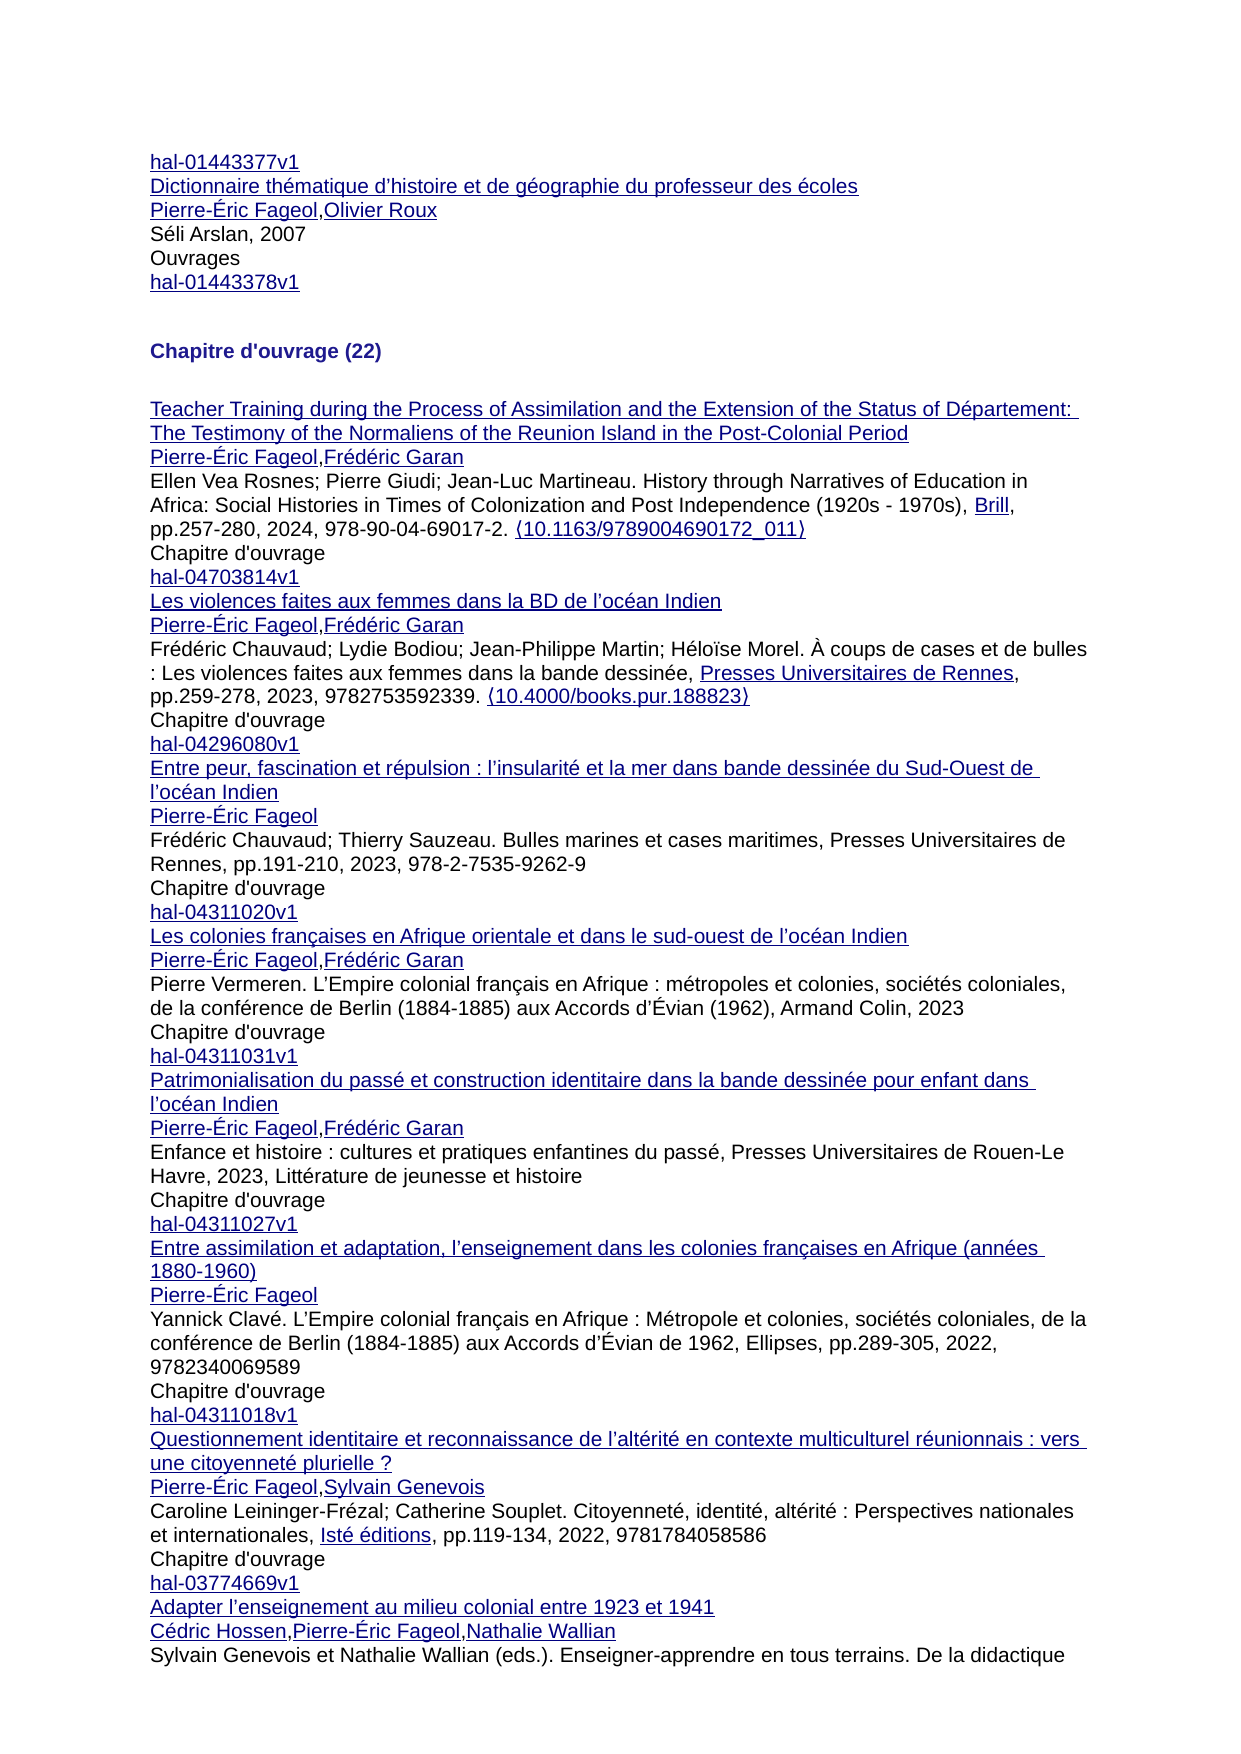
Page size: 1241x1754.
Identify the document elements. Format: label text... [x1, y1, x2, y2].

table_cell Adapter l’enseignement au milieu colonial entre 1923 et 1941 Cédric Hossen,Pierre-Éric Fageol,Nathalie Wallian Sylvain Genevois et Nathalie Wallian (eds.). Enseigner-apprendre en tous terrains. De la didactique [150, 1595, 1090, 1667]
table_cell Entre peur, fascination et répulsion : l’insularité et la mer dans bande dessinée du Sud-Ouest de l’océan Indien Pierre-Éric Fageol Frédéric Chauvaud; Thierry Sauzeau. Bulles marines et cases maritimes, Presses Universitaires de Rennes, pp.191-210, 2023, 978-2-7535-9262-9 Chapitre d'ouvrage hal-04311020v1 [150, 756, 1090, 924]
table_cell Les violences faites aux femmes dans la BD de l’océan Indien Pierre-Éric Fageol,Frédéric Garan Frédéric Chauvaud; Lydie Bodiou; Jean-Philippe Martin; Héloïse Morel. À coups de cases et de bulles : Les violences faites aux femmes dans la bande dessinée, Presses Universitaires de Rennes, pp.259-278, 2023, 9782753592339. ⟨10.4000/books.pur.188823⟩ Chapitre d'ouvrage hal-04296080v1 [150, 589, 1090, 756]
table_header Teacher Training during the Process of Assimilation and the Extension of the Status of Département: The Testimony of the Normaliens of the Reunion Island in the Post-Colonial Period Pierre-Éric Fageol,Frédéric Garan Ellen Vea Rosnes; Pierre Giudi; Jean-Luc Martineau. History through Narratives of Education in Africa: Social Histories in Times of Colonization and Post Independence (1920s - 1970s), Brill, pp.257-280, 2024, 978-90-04-69017-2. ⟨10.1163/9789004690172_011⟩ Chapitre d'ouvrage hal-04703814v1 [150, 397, 1090, 588]
subtitle Chapitre d'ouvrage (22) [150, 338, 1090, 362]
table_cell Patrimonialisation du passé et construction identitaire dans la bande dessinée pour enfant dans l’océan Indien Pierre-Éric Fageol,Frédéric Garan Enfance et histoire : cultures et pratiques enfantines du passé, Presses Universitaires de Rouen-Le Havre, 2023, Littérature de jeunesse et histoire Chapitre d'ouvrage hal-04311027v1 [150, 1068, 1090, 1235]
table_cell Dictionnaire thématique d’histoire et de géographie du professeur des écoles Pierre-Éric Fageol,Olivier Roux Séli Arslan, 2007 Ouvrages hal-01443378v1 [150, 174, 1090, 294]
table_cell Les colonies françaises en Afrique orientale et dans le sud-ouest de l’océan Indien Pierre-Éric Fageol,Frédéric Garan Pierre Vermeren. L’Empire colonial français en Afrique : métropoles et colonies, sociétés coloniales, de la conférence de Berlin (1884-1885) aux Accords d’Évian (1962), Armand Colin, 2023 Chapitre d'ouvrage hal-04311031v1 [150, 924, 1090, 1068]
table_cell Entre assimilation et adaptation, l’enseignement dans les colonies françaises en Afrique (années 1880-1960) Pierre-Éric Fageol Yannick Clavé. L’Empire colonial français en Afrique : Métropole et colonies, sociétés coloniales, de la conférence de Berlin (1884-1885) aux Accords d’Évian de 1962, Ellipses, pp.289-305, 2022, 9782340069589 Chapitre d'ouvrage hal-04311018v1 [150, 1235, 1090, 1427]
table_cell Questionnement identitaire et reconnaissance de l’altérité en contexte multiculturel réunionnais : vers une citoyenneté plurielle ? Pierre-Éric Fageol,Sylvain Genevois Caroline Leininger-Frézal; Catherine Souplet. Citoyenneté, identité, altérité : Perspectives nationales et internationales, Isté éditions, pp.119-134, 2022, 9781784058586 Chapitre d'ouvrage hal-03774669v1 [150, 1427, 1090, 1595]
table_cell hal-01443377v1 [150, 150, 1090, 174]
